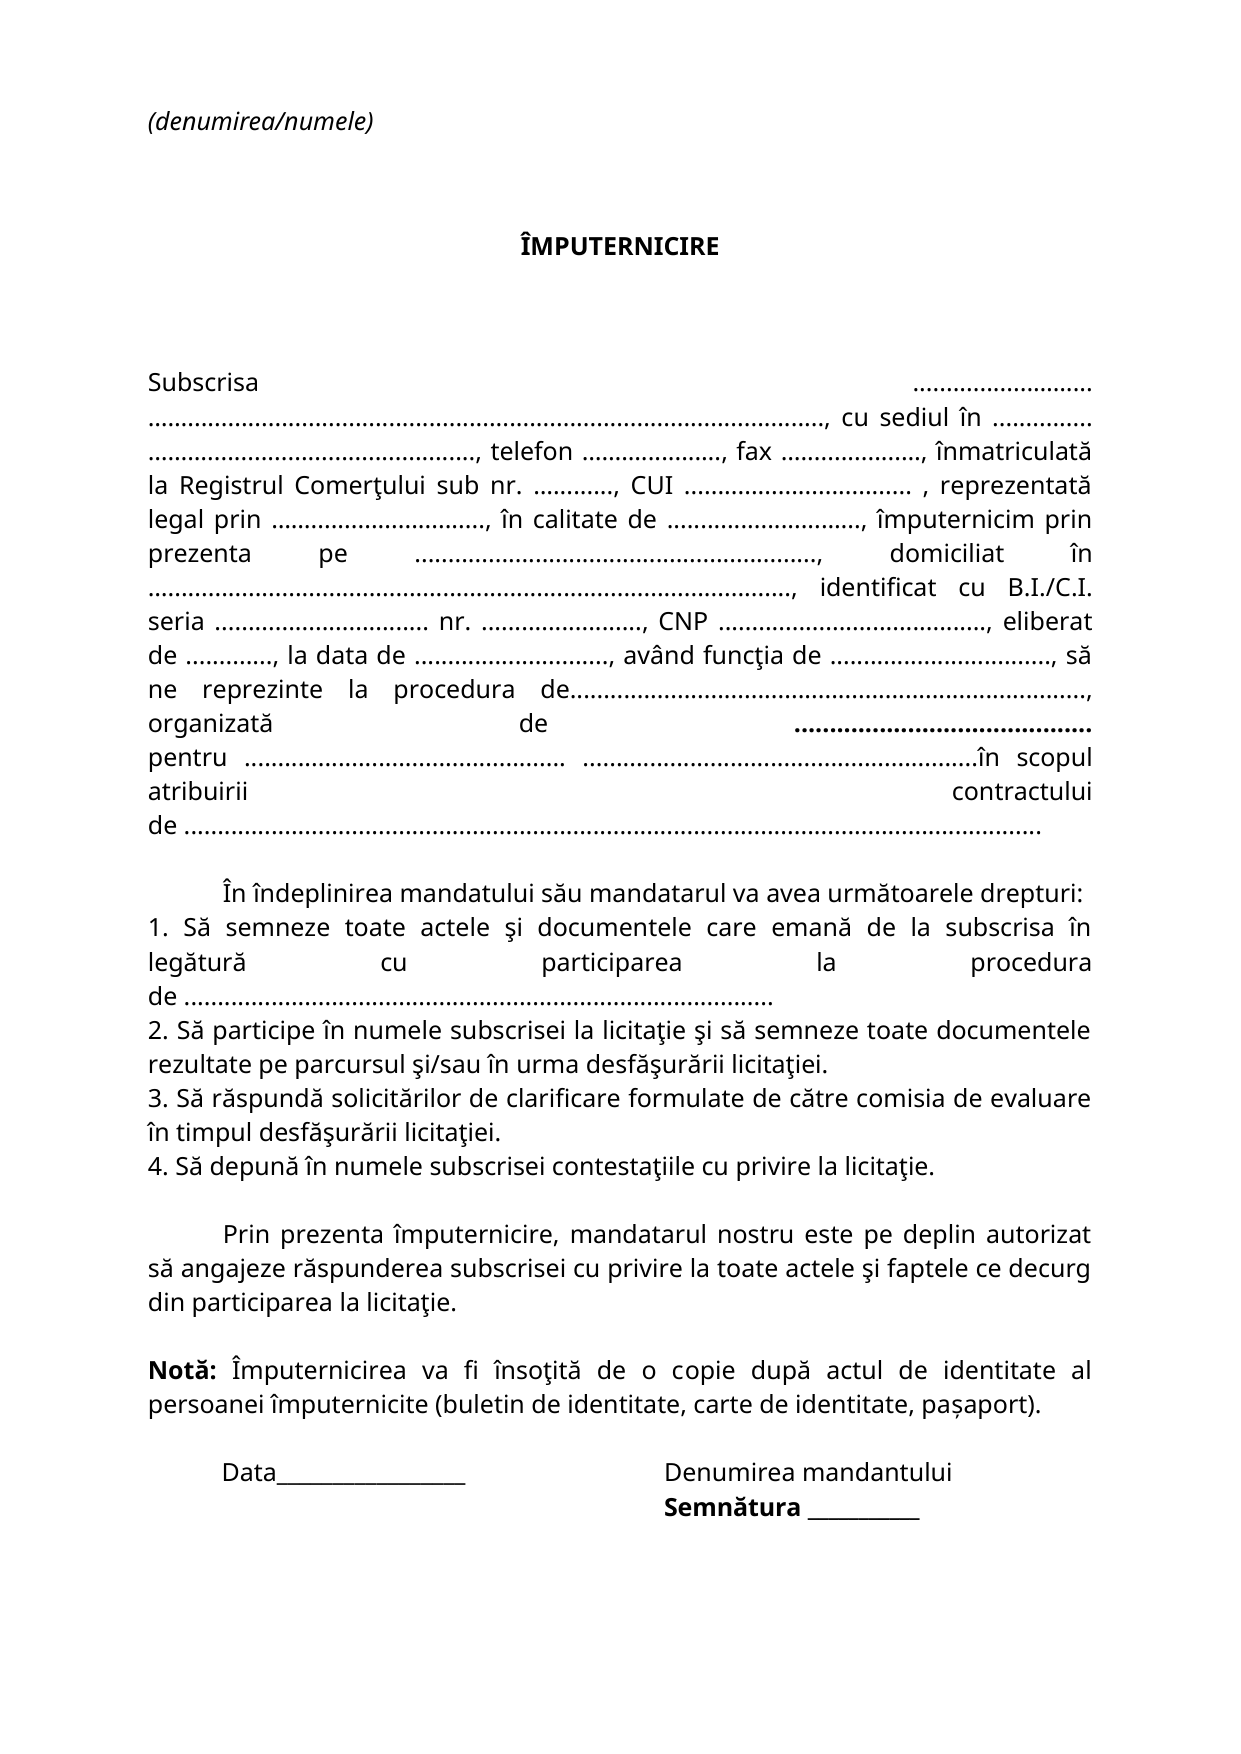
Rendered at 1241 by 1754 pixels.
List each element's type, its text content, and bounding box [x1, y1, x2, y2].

text 2. Să participe în numele subscrisei la licitaţie şi să semneze toate documentele rezultate pe parcursul şi/sau în urma desfăşurării licitaţiei. [148, 1012, 1093, 1080]
text ÎMPUTERNICIRE [148, 229, 1093, 263]
text Data_________________ Denumirea mandantului [148, 1455, 1093, 1489]
text Subscrisa ..................……...……..............................................................................................., cu sediul în ...............………........................................, telefon …….….......…., fax …...............…, înmatriculată la Registrul Comerţului sub nr. …........., CUI .................................. , reprezentată legal prin …….........................., în calitate de ........................….., împuternicim prin prezenta pe ............................................................, domiciliat în …............................................................................................., identificat cu B.I./C.I. seria ................................ nr. ........................, CNP ........................................, eliberat de ............., la data de ............................., având funcţia de ................................., să ne reprezinte la procedura de............................................................................., organizată de .......................................... pentru ................................................ ...........................................................în scopul atribuirii contractului de ................................................................................................................................ [148, 365, 1093, 842]
text În îndeplinirea mandatului său mandatarul va avea următoarele drepturi: [148, 876, 1093, 910]
text Notă: Împuternicirea va fi însoţită de o copie după actul de identitate al persoanei împuternicite (buletin de identitate, carte de identitate, paşaport). [148, 1353, 1093, 1421]
text 3. Să răspundă solicitărilor de clarificare formulate de către comisia de evaluare în timpul desfăşurării licitaţiei. [148, 1080, 1093, 1148]
text 4. Să depună în numele subscrisei contestaţiile cu privire la licitaţie. [148, 1148, 1093, 1183]
text 1. Să semneze toate actele şi documentele care emană de la subscrisa în legătură cu participarea la procedura de ........................................................................................ [148, 910, 1093, 1012]
text Semnătura ___________ [148, 1489, 1093, 1523]
text (denumirea/numele) [148, 103, 1093, 137]
text Prin prezenta împuternicire, mandatarul nostru este pe deplin autorizat să angajeze răspunderea subscrisei cu privire la toate actele şi faptele ce decurg din participarea la licitaţie. [148, 1217, 1093, 1319]
